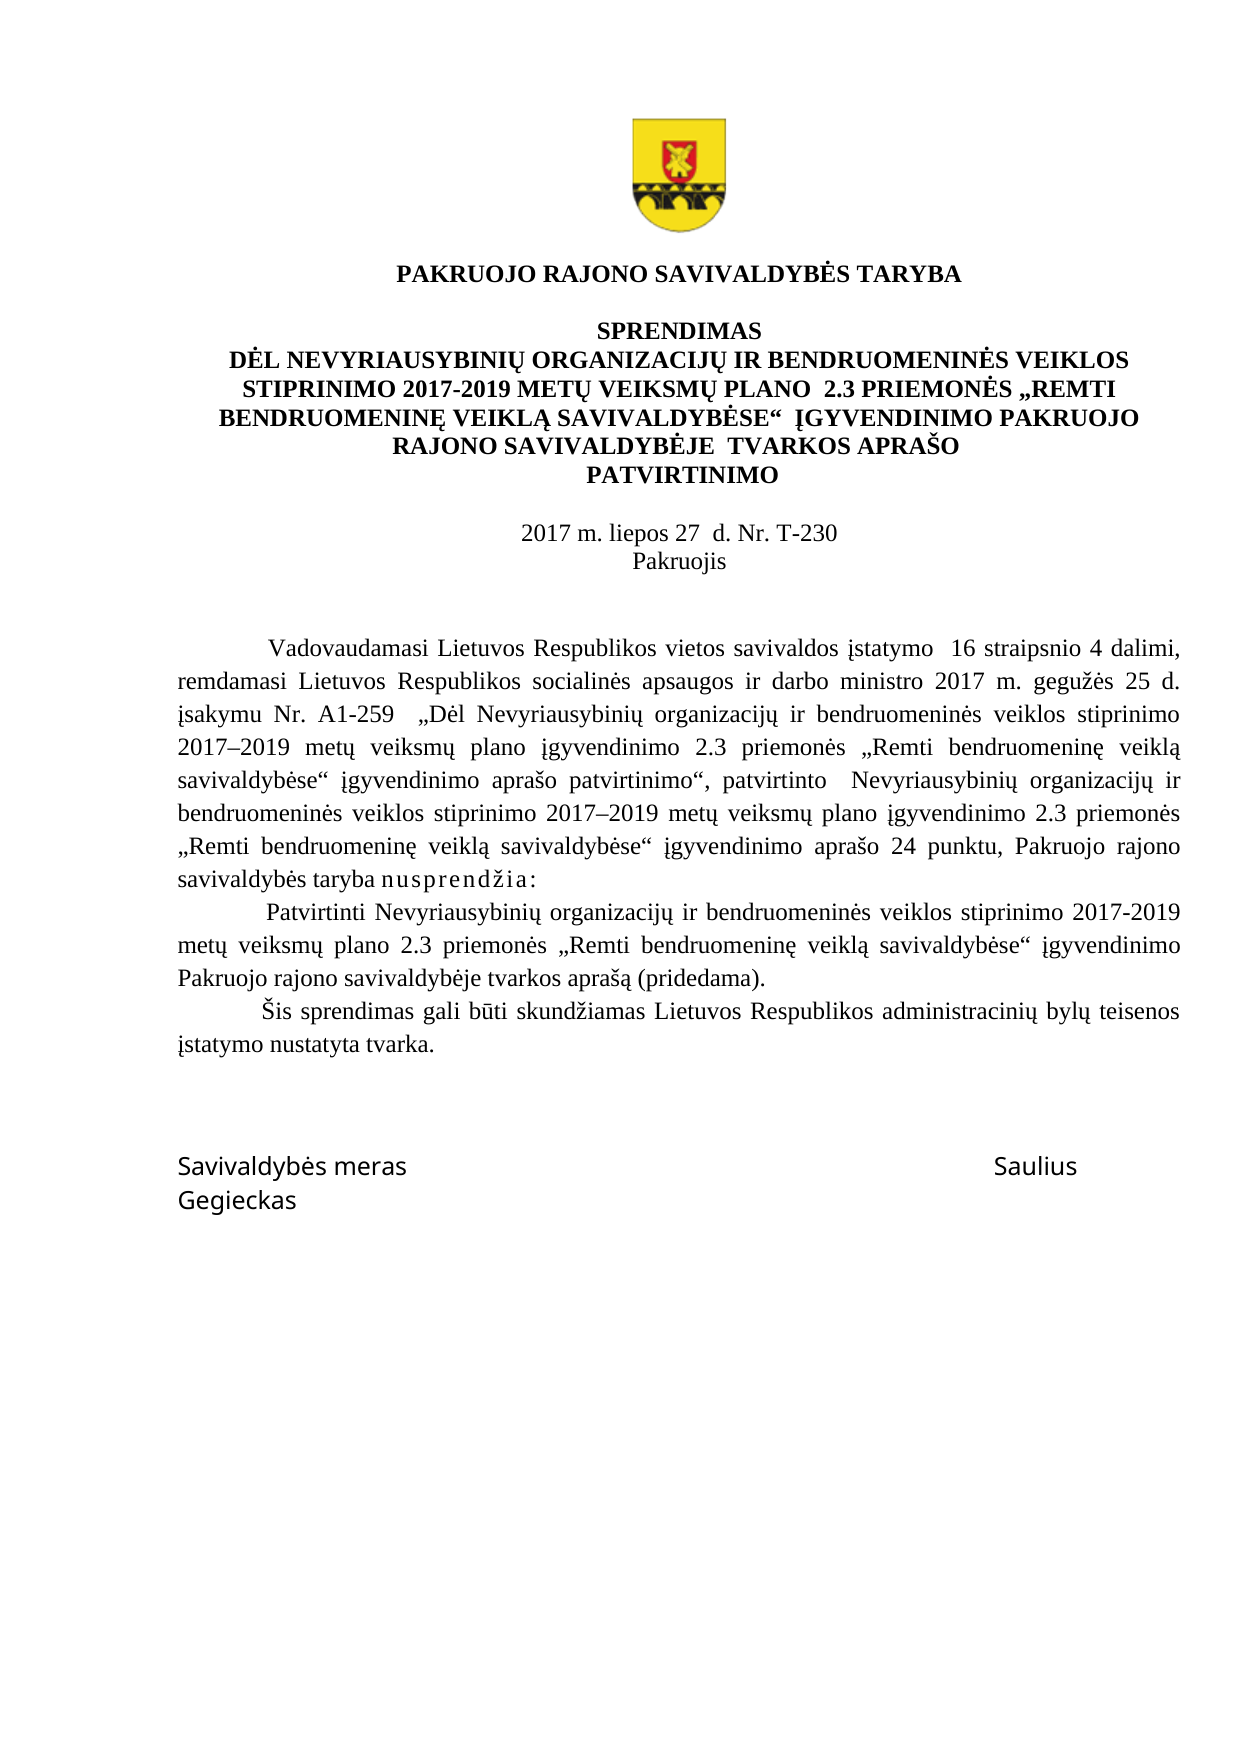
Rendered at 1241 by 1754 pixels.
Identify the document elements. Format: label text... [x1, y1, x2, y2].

text Pakruojis [177, 546, 1181, 575]
text SPRENDIMAS [177, 316, 1181, 345]
text PAKRUOJO RAJONO SAVIVALDYBĖS TARYBA [177, 259, 1181, 288]
text 2017 m. liepos 27 d. Nr. T-230 [177, 518, 1181, 546]
text Savivaldybės meras Saulius Gegieckas [177, 1148, 1181, 1216]
text Patvirtinti Nevyriausybinių organizacijų ir bendruomeninės veiklos stiprinimo 2017-2019 metų veiksmų plano 2.3 priemonės „Remti bendruomeninę veiklą savivaldybėse“ įgyvendinimo Pakruojo rajono savivaldybėje tvarkos aprašą (pridedama). [177, 897, 1181, 992]
text Vadovaudamasi Lietuvos Respublikos vietos savivaldos įstatymo 16 straipsnio 4 dalimi, remdamasi Lietuvos Respublikos socialinės apsaugos ir darbo ministro 2017 m. gegužės 25 d. įsakymu Nr. A1-259 „Dėl Nevyriausybinių organizacijų ir bendruomeninės veiklos stiprinimo 2017–2019 metų veiksmų plano įgyvendinimo 2.3 priemonės „Remti bendruomeninę veiklą savivaldybėse“ įgyvendinimo aprašo patvirtinimo“, patvirtinto Nevyriausybinių organizacijų ir bendruomeninės veiklos stiprinimo 2017–2019 metų veiksmų plano įgyvendinimo 2.3 priemonės „Remti bendruomeninę veiklą savivaldybėse“ įgyvendinimo aprašo 24 punktu, Pakruojo rajono savivaldybės taryba nusprendžia: [177, 633, 1181, 893]
text DĖL NEVYRIAUSYBINIŲ ORGANIZACIJŲ IR BENDRUOMENINĖS VEIKLOS STIPRINIMO 2017-2019 METŲ VEIKSMŲ PLANO 2.3 PRIEMONĖS „REMTI BENDRUOMENINĘ VEIKLĄ SAVIVALDYBĖSE“ ĮGYVENDINIMO PAKRUOJO RAJONO SAVIVALDYBĖJE TVARKOS APRAŠO [177, 345, 1181, 460]
text Šis sprendimas gali būti skundžiamas Lietuvos Respublikos administracinių bylų teisenos įstatymo nustatyta tvarka. [177, 996, 1181, 1058]
text PATVIRTINIMO [177, 460, 1181, 489]
